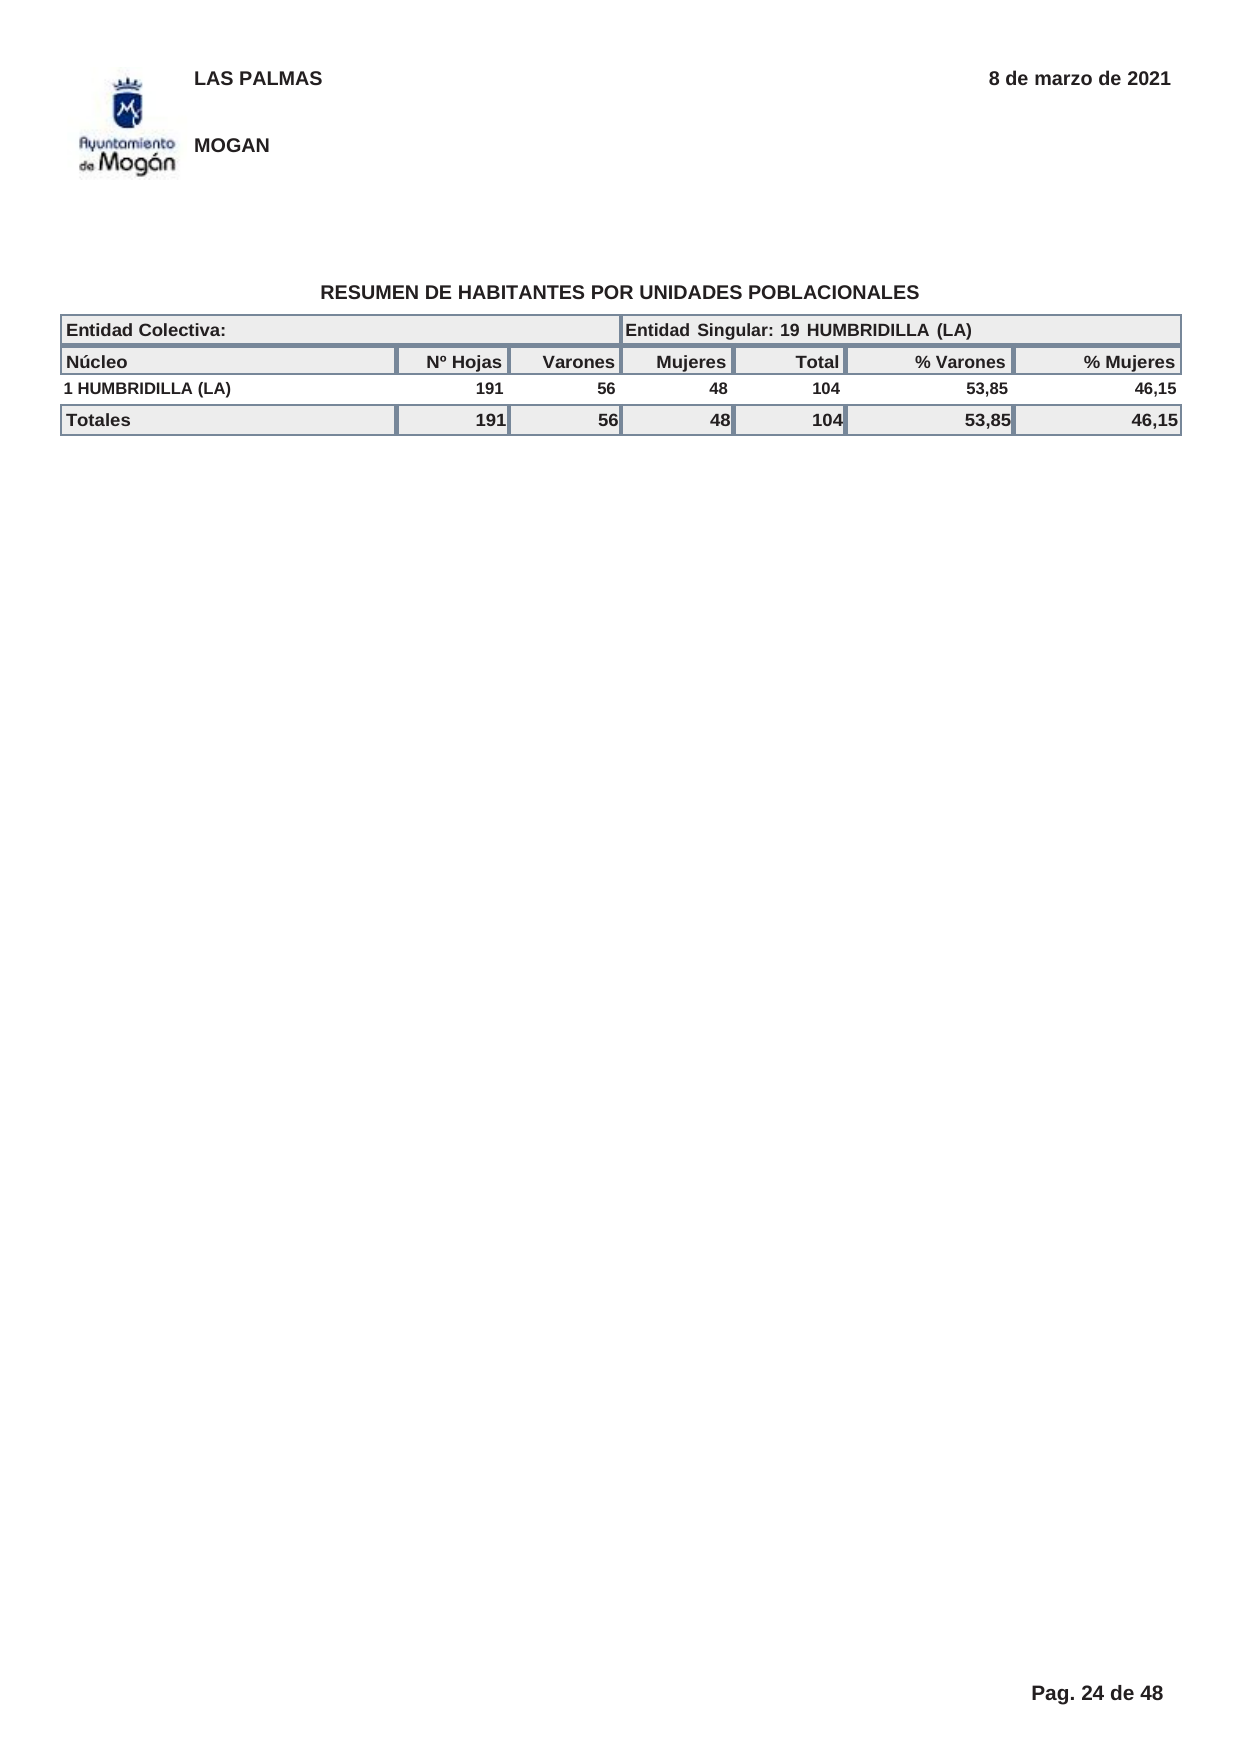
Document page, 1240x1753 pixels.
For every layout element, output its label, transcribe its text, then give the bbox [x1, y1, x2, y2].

table_cell Varones [511, 348, 619, 373]
table_header 48 [623, 406, 731, 434]
table_header 56 [511, 406, 619, 434]
table_cell % Mujeres [1016, 348, 1180, 373]
table_header 104 [736, 406, 843, 434]
table_cell Núcleo [62, 348, 394, 373]
text 1 HUMBRIDILLA (LA) 191 56 48 104 53,85 46,15 [46, 379, 1194, 398]
table_header Entidad Colectiva: [62, 316, 619, 343]
table_header 46,15 [1016, 406, 1180, 434]
table_cell Nº Hojas [399, 348, 507, 373]
table_cell % Varones [848, 348, 1011, 373]
table_cell Total [736, 348, 843, 373]
table_header 191 [399, 406, 507, 434]
text RESUMEN DE HABITANTES POR UNIDADES POBLACIONALES [46, 281, 1194, 304]
table_cell Mujeres [623, 348, 731, 373]
table_header Entidad Singular: 19 HUMBRIDILLA (LA) [623, 316, 1180, 343]
table_header Totales [62, 406, 394, 434]
table_header 53,85 [848, 406, 1011, 434]
